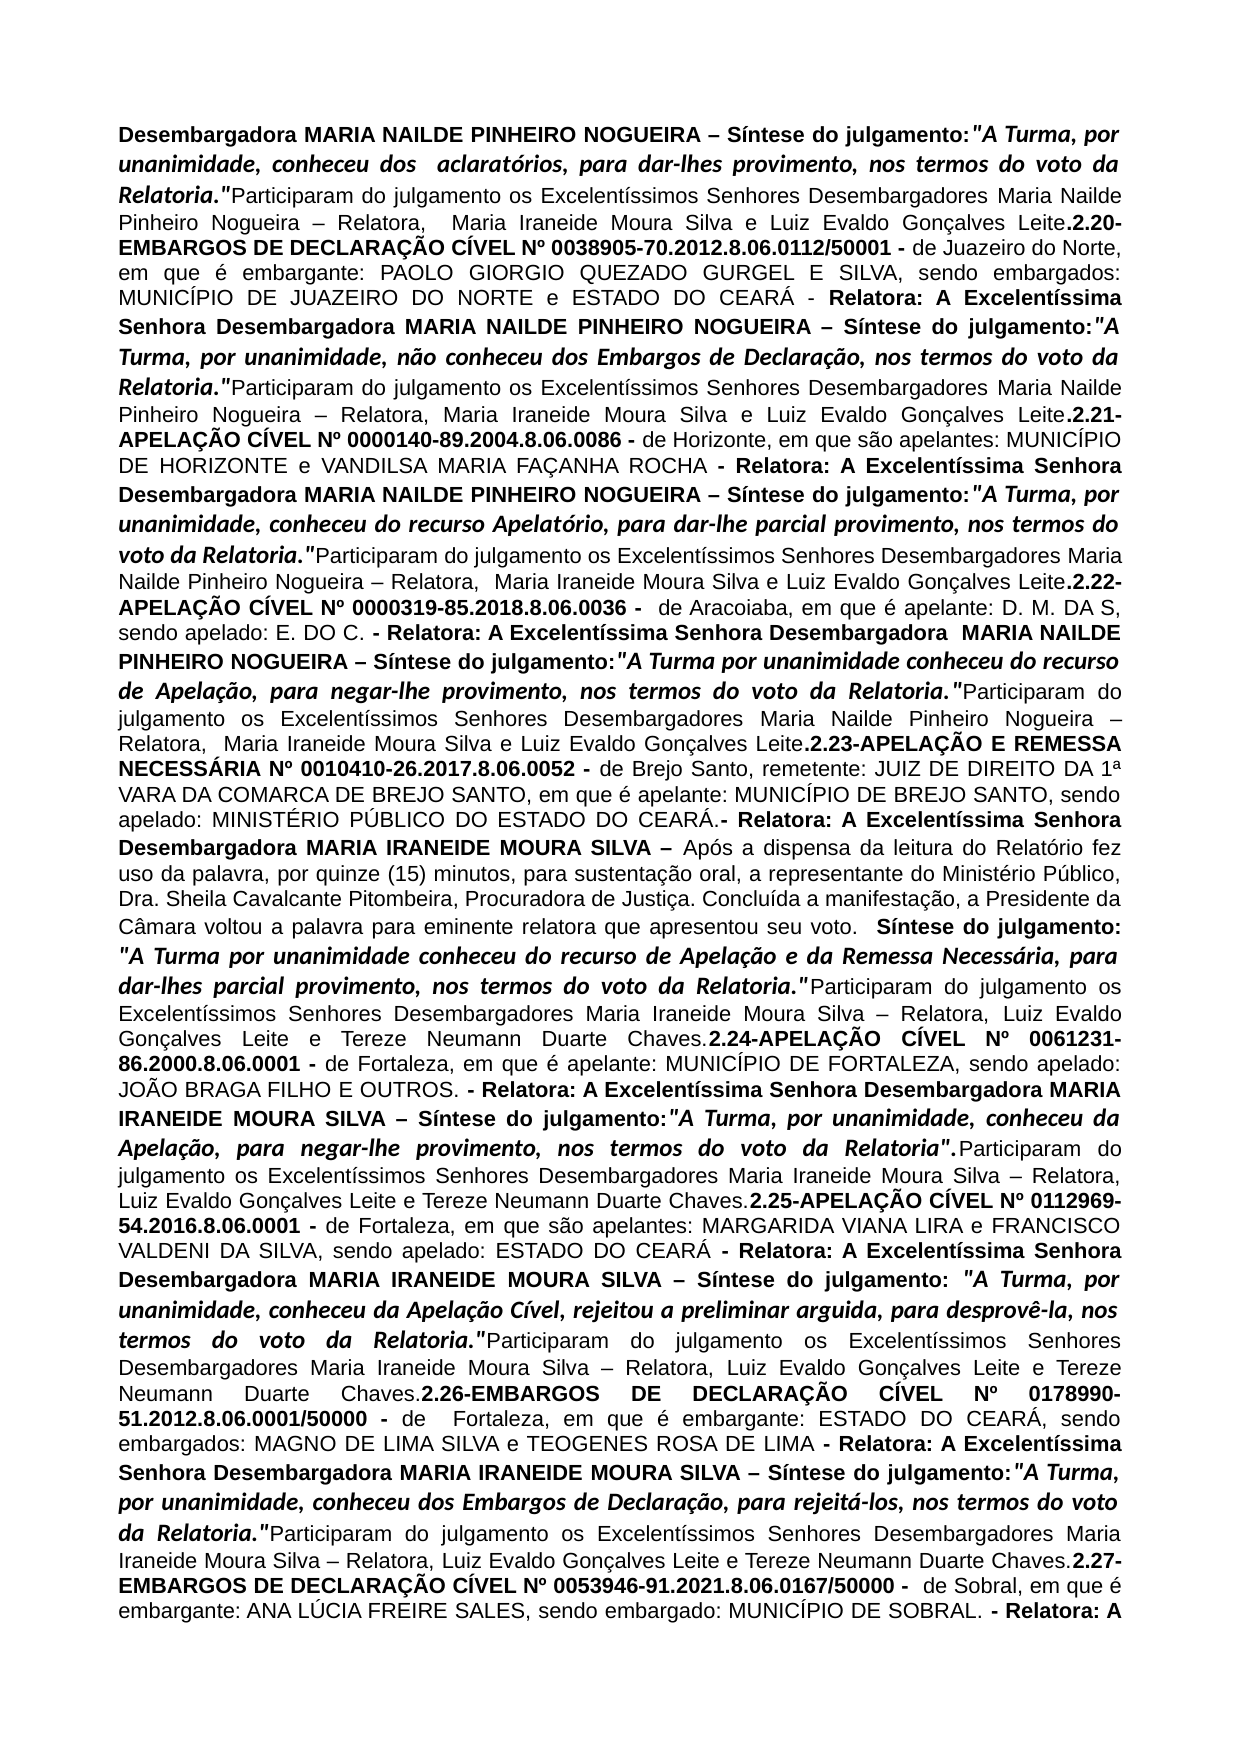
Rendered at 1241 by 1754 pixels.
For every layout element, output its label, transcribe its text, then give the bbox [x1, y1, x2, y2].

text Desembargadora MARIA NAILDE PINHEIRO NOGUEIRA – Síntese do julgamento:"A Turma, por unanimidade, conheceu dos aclaratórios, para dar-lhes provimento, nos termos do voto da Relatoria."Participaram do julgamento os Excelentíssimos Senhores Desembargadores Maria Nailde Pinheiro Nogueira – Relatora, Maria Iraneide Moura Silva e Luiz Evaldo Gonçalves Leite.2.20-EMBARGOS DE DECLARAÇÃO CÍVEL Nº 0038905-70.2012.8.06.0112/50001 - de Juazeiro do Norte, em que é embargante: PAOLO GIORGIO QUEZADO GURGEL E SILVA, sendo embargados: MUNICÍPIO DE JUAZEIRO DO NORTE e ESTADO DO CEARÁ - Relatora: A Excelentíssima Senhora Desembargadora MARIA NAILDE PINHEIRO NOGUEIRA – Síntese do julgamento:"A Turma, por unanimidade, não conheceu dos Embargos de Declaração, nos termos do voto da Relatoria."Participaram do julgamento os Excelentíssimos Senhores Desembargadores Maria Nailde Pinheiro Nogueira – Relatora, Maria Iraneide Moura Silva e Luiz Evaldo Gonçalves Leite.2.21-APELAÇÃO CÍVEL Nº 0000140-89.2004.8.06.0086 - de Horizonte, em que são apelantes: MUNICÍPIO DE HORIZONTE e VANDILSA MARIA FAÇANHA ROCHA - Relatora: A Excelentíssima Senhora Desembargadora MARIA NAILDE PINHEIRO NOGUEIRA – Síntese do julgamento:"A Turma, por unanimidade, conheceu do recurso Apelatório, para dar-lhe parcial provimento, nos termos do voto da Relatoria."Participaram do julgamento os Excelentíssimos Senhores Desembargadores Maria Nailde Pinheiro Nogueira – Relatora, Maria Iraneide Moura Silva e Luiz Evaldo Gonçalves Leite.2.22- APELAÇÃO CÍVEL Nº 0000319-85.2018.8.06.0036 - de Aracoiaba, em que é apelante: D. M. DA S, sendo apelado: E. DO C. - Relatora: A Excelentíssima Senhora Desembargadora MARIA NAILDE PINHEIRO NOGUEIRA – Síntese do julgamento:"A Turma por unanimidade conheceu do recurso de Apelação, para negar-lhe provimento, nos termos do voto da Relatoria."Participaram do julgamento os Excelentíssimos Senhores Desembargadores Maria Nailde Pinheiro Nogueira – Relatora, Maria Iraneide Moura Silva e Luiz Evaldo Gonçalves Leite.2.23-APELAÇÃO E REMESSA NECESSÁRIA Nº 0010410-26.2017.8.06.0052 - de Brejo Santo, remetente: JUIZ DE DIREITO DA 1ª VARA DA COMARCA DE BREJO SANTO, em que é apelante: MUNICÍPIO DE BREJO SANTO, sendo apelado: MINISTÉRIO PÚBLICO DO ESTADO DO CEARÁ.- Relatora: A Excelentíssima Senhora Desembargadora MARIA IRANEIDE MOURA SILVA – Após a dispensa da leitura do Relatório fez uso da palavra, por quinze (15) minutos, para sustentação oral, a representante do Ministério Público, Dra. Sheila Cavalcante Pitombeira, Procuradora de Justiça. Concluída a manifestação, a Presidente da Câmara voltou a palavra para eminente relatora que apresentou seu voto. Síntese do julgamento: "A Turma por unanimidade conheceu do recurso de Apelação e da Remessa Necessária, para dar-lhes parcial provimento, nos termos do voto da Relatoria."Participaram do julgamento os Excelentíssimos Senhores Desembargadores Maria Iraneide Moura Silva – Relatora, Luiz Evaldo Gonçalves Leite e Tereze Neumann Duarte Chaves.2.24-APELAÇÃO CÍVEL Nº 0061231-86.2000.8.06.0001 - de Fortaleza, em que é apelante: MUNICÍPIO DE FORTALEZA, sendo apelado: JOÃO BRAGA FILHO E OUTROS. - Relatora: A Excelentíssima Senhora Desembargadora MARIA IRANEIDE MOURA SILVA – Síntese do julgamento:"A Turma, por unanimidade, conheceu da Apelação, para negar-lhe provimento, nos termos do voto da Relatoria".Participaram do julgamento os Excelentíssimos Senhores Desembargadores Maria Iraneide Moura Silva – Relatora, Luiz Evaldo Gonçalves Leite e Tereze Neumann Duarte Chaves.2.25-APELAÇÃO CÍVEL Nº 0112969-54.2016.8.06.0001 - de Fortaleza, em que são apelantes: MARGARIDA VIANA LIRA e FRANCISCO VALDENI DA SILVA, sendo apelado: ESTADO DO CEARÁ - Relatora: A Excelentíssima Senhora Desembargadora MARIA IRANEIDE MOURA SILVA – Síntese do julgamento: "A Turma, por unanimidade, conheceu da Apelação Cível, rejeitou a preliminar arguida, para desprovê-la, nos termos do voto da Relatoria."Participaram do julgamento os Excelentíssimos Senhores Desembargadores Maria Iraneide Moura Silva – Relatora, Luiz Evaldo Gonçalves Leite e Tereze Neumann Duarte Chaves.2.26-EMBARGOS DE DECLARAÇÃO CÍVEL Nº 0178990-51.2012.8.06.0001/50000 - de Fortaleza, em que é embargante: ESTADO DO CEARÁ, sendo embargados: MAGNO DE LIMA SILVA e TEOGENES ROSA DE LIMA - Relatora: A Excelentíssima Senhora Desembargadora MARIA IRANEIDE MOURA SILVA – Síntese do julgamento:"A Turma, por unanimidade, conheceu dos Embargos de Declaração, para rejeitá-los, nos termos do voto da Relatoria."Participaram do julgamento os Excelentíssimos Senhores Desembargadores Maria Iraneide Moura Silva – Relatora, Luiz Evaldo Gonçalves Leite e Tereze Neumann Duarte Chaves.2.27-EMBARGOS DE DECLARAÇÃO CÍVEL Nº 0053946-91.2021.8.06.0167/50000 - de Sobral, em que é embargante: ANA LÚCIA FREIRE SALES, sendo embargado: MUNICÍPIO DE SOBRAL. - Relatora: A [118, 118, 1122, 1623]
